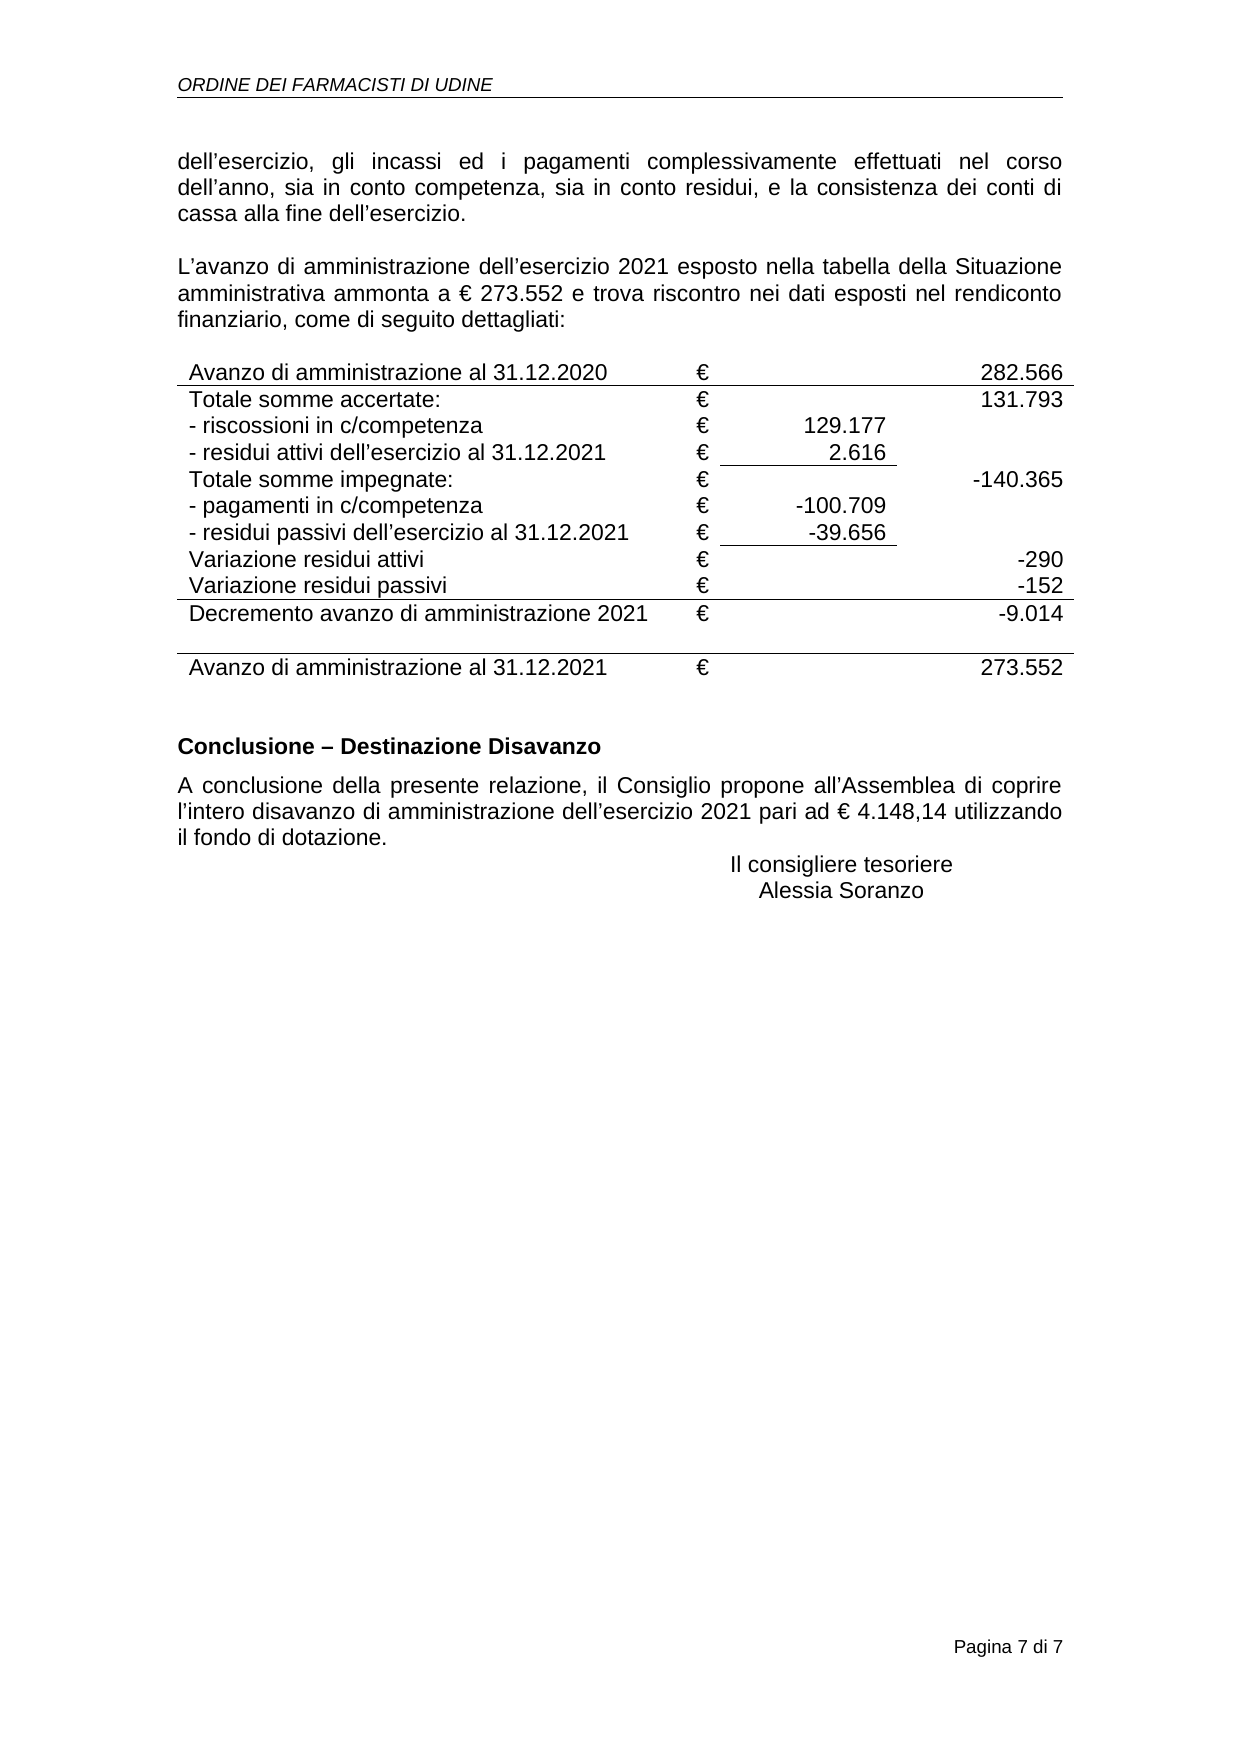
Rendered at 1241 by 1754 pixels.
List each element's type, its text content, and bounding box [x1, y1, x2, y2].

table_cell -9.014 [897, 600, 1074, 626]
table_cell [897, 412, 1074, 439]
table_cell € [676, 519, 720, 545]
table_cell 131.793 [897, 386, 1074, 412]
table_cell Avanzo di amministrazione al 31.12.2021 [177, 654, 676, 680]
table_cell [720, 466, 897, 492]
table_cell € [676, 545, 720, 572]
table_cell € [676, 386, 720, 412]
table_cell [720, 386, 897, 412]
table_cell 273.552 [897, 654, 1074, 680]
table_cell € [676, 493, 720, 519]
table_cell [897, 439, 1074, 465]
table_cell Decremento avanzo di amministrazione 2021 [177, 600, 676, 626]
text Alessia Soranzo [546, 877, 1063, 903]
table_cell 2.616 [720, 439, 897, 465]
table_cell [720, 573, 897, 599]
table_cell 129.177 [720, 412, 897, 439]
table_header [720, 359, 897, 385]
table_cell - residui passivi dell’esercizio al 31.12.2021 [177, 519, 676, 545]
table_cell [177, 626, 676, 653]
table_cell Variazione residui passivi [177, 573, 676, 599]
text Il consigliere tesoriere [546, 851, 1063, 877]
table_cell Totale somme accertate: [177, 386, 676, 412]
table_cell -39.656 [720, 519, 897, 545]
table_cell € [676, 439, 720, 465]
table_cell € [676, 465, 720, 492]
table_header Avanzo di amministrazione al 31.12.2020 [177, 359, 676, 385]
table_cell [676, 626, 720, 653]
table_cell [897, 493, 1074, 519]
table_cell Variazione residui attivi [177, 545, 676, 572]
table_cell -100.709 [720, 493, 897, 519]
table_header € [676, 359, 720, 385]
table_cell € [676, 412, 720, 439]
table_cell [720, 600, 897, 626]
table_cell Totale somme impegnate: [177, 465, 676, 492]
table_cell [897, 519, 1074, 545]
text L’avanzo di amministrazione dell’esercizio 2021 esposto nella tabella della Situazione amministrativa ammonta a € 273.552 e trova riscontro nei dati esposti nel rendiconto finanziario, come di seguito dettagliati: [177, 253, 1063, 332]
table_cell [720, 626, 897, 653]
table_cell € [676, 600, 720, 626]
table_cell - residui attivi dell’esercizio al 31.12.2021 [177, 439, 676, 465]
table_cell € [676, 573, 720, 599]
table_cell -290 [897, 545, 1074, 572]
table_cell € [676, 654, 720, 680]
table_cell [720, 546, 897, 572]
table_cell - pagamenti in c/competenza [177, 493, 676, 519]
table_header 282.566 [897, 359, 1074, 385]
table_cell [720, 654, 897, 680]
text A conclusione della presente relazione, il Consiglio propone all’Assemblea di coprire l’intero disavanzo di amministrazione dell’esercizio 2021 pari ad € 4.148,14 utilizzando il fondo di dotazione. [177, 772, 1063, 851]
table_cell -152 [897, 573, 1074, 599]
table_cell [897, 626, 1074, 653]
text dell’esercizio, gli incassi ed i pagamenti complessivamente effettuati nel corso dell’anno, sia in conto competenza, sia in conto residui, e la consistenza dei conti di cassa alla fine dell’esercizio. [177, 148, 1063, 227]
table_cell - riscossioni in c/competenza [177, 412, 676, 439]
subtitle Conclusione – Destinazione Disavanzo [177, 733, 1063, 759]
table_cell -140.365 [897, 465, 1074, 492]
